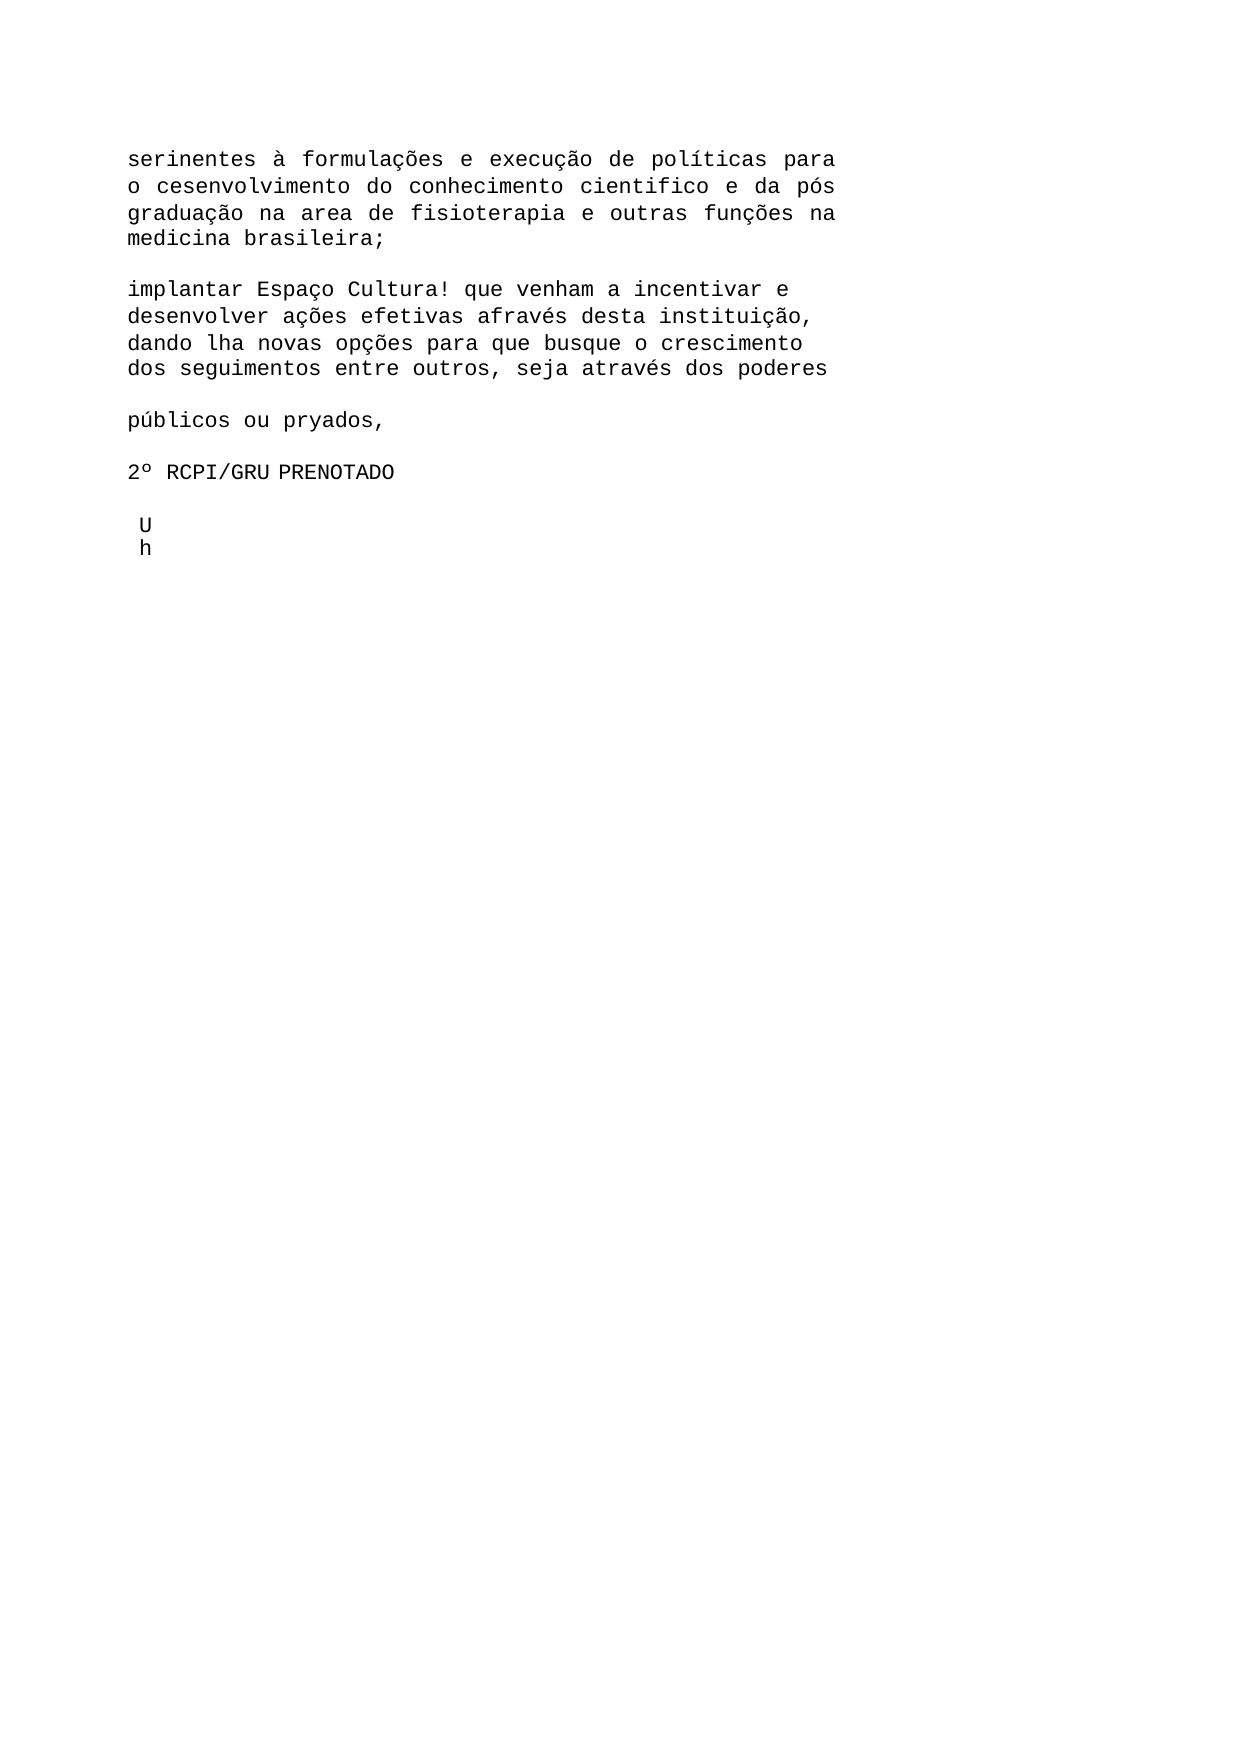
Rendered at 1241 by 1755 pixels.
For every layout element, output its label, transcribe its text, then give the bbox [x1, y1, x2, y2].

text h [139, 537, 1066, 562]
text públicos ou pryados, 2º RCPI/GRU PRENOTADO [127, 407, 400, 486]
text U [139, 513, 1066, 537]
text implantar Espaço Cultura! que venham a incentivar e desenvolver ações efetivas afravés desta instituição, dando lha novas opções para que busque o crescimento dos seguimentos entre outros, seja através dos poderes [127, 276, 849, 382]
text serinentes à formulações e execução de políticas para o cesenvolvimento do conhecimento cientifico e da pós graduação na area de fisioterapia e outras funções na medicina brasileira; [127, 146, 836, 252]
